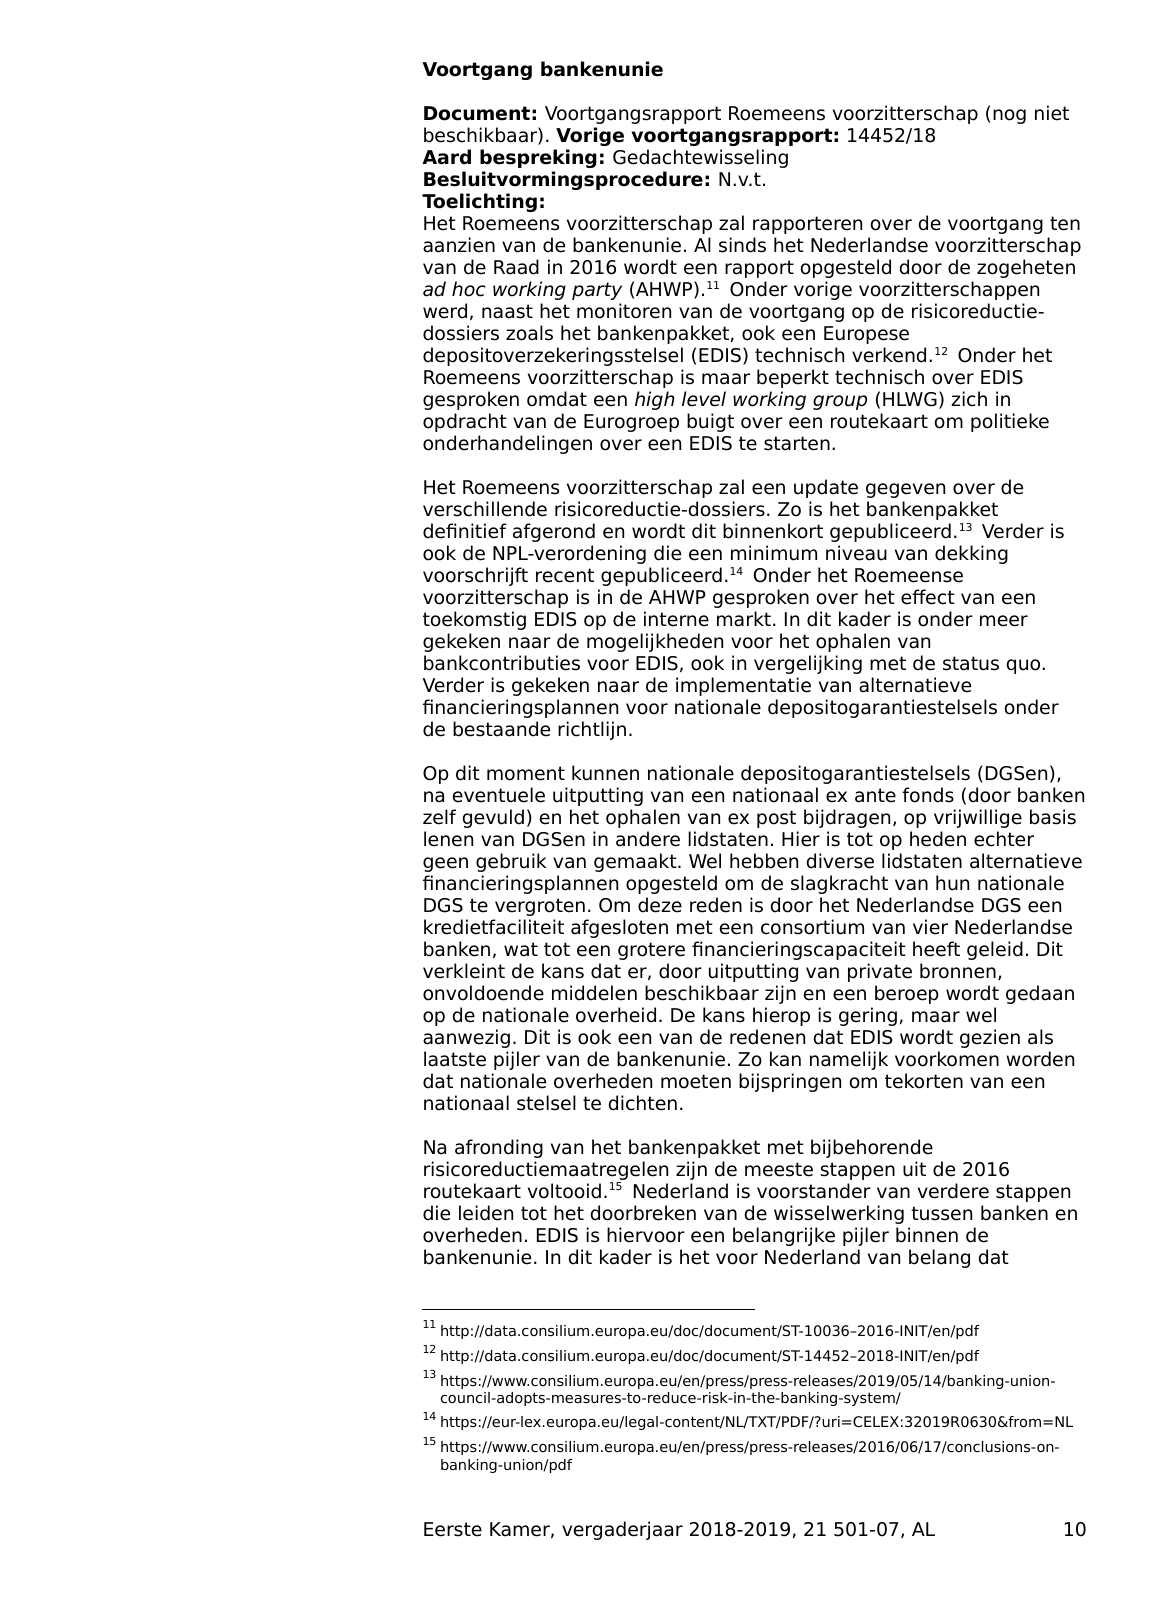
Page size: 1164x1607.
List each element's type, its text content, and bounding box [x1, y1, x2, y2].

text Document: Voortgangsrapport Roemeens voorzitterschap (nog niet beschikbaar). Vorige voortgangsrapport: 14452/18 [422, 103, 1087, 147]
text Op dit moment kunnen nationale depositogarantiestelsels (DGSen), na eventuele uitputting van een nationaal ex ante fonds (door banken zelf gevuld) en het ophalen van ex post bijdragen, op vrijwillige basis lenen van DGSen in andere lidstaten. Hier is tot op heden echter geen gebruik van gemaakt. Wel hebben diverse lidstaten alternatieve financieringsplannen opgesteld om de slagkracht van hun nationale DGS te vergroten. Om deze reden is door het Nederlandse DGS een kredietfaciliteit afgesloten met een consortium van vier Nederlandse banken, wat tot een grotere financieringscapaciteit heeft geleid. Dit verkleint de kans dat er, door uitputting van private bronnen, onvoldoende middelen beschikbaar zijn en een beroep wordt gedaan op de nationale overheid. De kans hierop is gering, maar wel aanwezig. Dit is ook een van de redenen dat EDIS wordt gezien als laatste pijler van de bankenunie. Zo kan namelijk voorkomen worden dat nationale overheden moeten bijspringen om tekorten van een nationaal stelsel te dichten. [422, 763, 1087, 1115]
text http://data.consilium.europa.eu/doc/document/ST-10036–2016-INIT/en/pdf [422, 1318, 1087, 1341]
text https://www.consilium.europa.eu/en/press/press-releases/2019/05/14/banking-union-council-adopts-measures-to-reduce-risk-in-the-banking-system/ [422, 1368, 1087, 1407]
text https://eur-lex.europa.eu/legal-content/NL/TXT/PDF/?uri=CELEX:32019R0630&from=NL [422, 1410, 1087, 1432]
text http://data.consilium.europa.eu/doc/document/ST-14452–2018-INIT/en/pdf [422, 1343, 1087, 1366]
text Na afronding van het bankenpakket met bijbehorende risicoreductiemaatregelen zijn de meeste stappen uit de 2016 routekaart voltooid. Nederland is voorstander van verdere stappen die leiden tot het doorbreken van de wisselwerking tussen banken en overheden. EDIS is hiervoor een belangrijke pijler binnen de bankenunie. In dit kader is het voor Nederland van belang dat [422, 1137, 1087, 1269]
text Besluitvormingsprocedure: N.v.t. [422, 169, 1087, 191]
text Aard bespreking: Gedachtewisseling [422, 147, 1087, 169]
text Het Roemeens voorzitterschap zal rapporteren over de voortgang ten aanzien van de bankenunie. Al sinds het Nederlandse voorzitterschap van de Raad in 2016 wordt een rapport opgesteld door de zogeheten ad hoc working party (AHWP). Onder vorige voorzitterschappen werd, naast het monitoren van de voortgang op de risicoreductie-dossiers zoals het bankenpakket, ook een Europese depositoverzekeringsstelsel (EDIS) technisch verkend. Onder het Roemeens voorzitterschap is maar beperkt technisch over EDIS gesproken omdat een high level working group (HLWG) zich in opdracht van de Eurogroep buigt over een routekaart om politieke onderhandelingen over een EDIS te starten. [422, 213, 1087, 455]
text https://www.consilium.europa.eu/en/press/press-releases/2016/06/17/conclusions-on-banking-union/pdf [422, 1435, 1087, 1474]
text Toelichting: [422, 191, 1087, 213]
text Het Roemeens voorzitterschap zal een update gegeven over de verschillende risicoreductie-dossiers. Zo is het bankenpakket definitief afgerond en wordt dit binnenkort gepubliceerd. Verder is ook de NPL-verordening die een minimum niveau van dekking voorschrijft recent gepubliceerd. Onder het Roemeense voorzitterschap is in de AHWP gesproken over het effect van een toekomstig EDIS op de interne markt. In dit kader is onder meer gekeken naar de mogelijkheden voor het ophalen van bankcontributies voor EDIS, ook in vergelijking met de status quo. Verder is gekeken naar de implementatie van alternatieve financieringsplannen voor nationale depositogarantiestelsels onder de bestaande richtlijn. [422, 477, 1087, 741]
subtitle Voortgang bankenunie [422, 59, 1087, 81]
